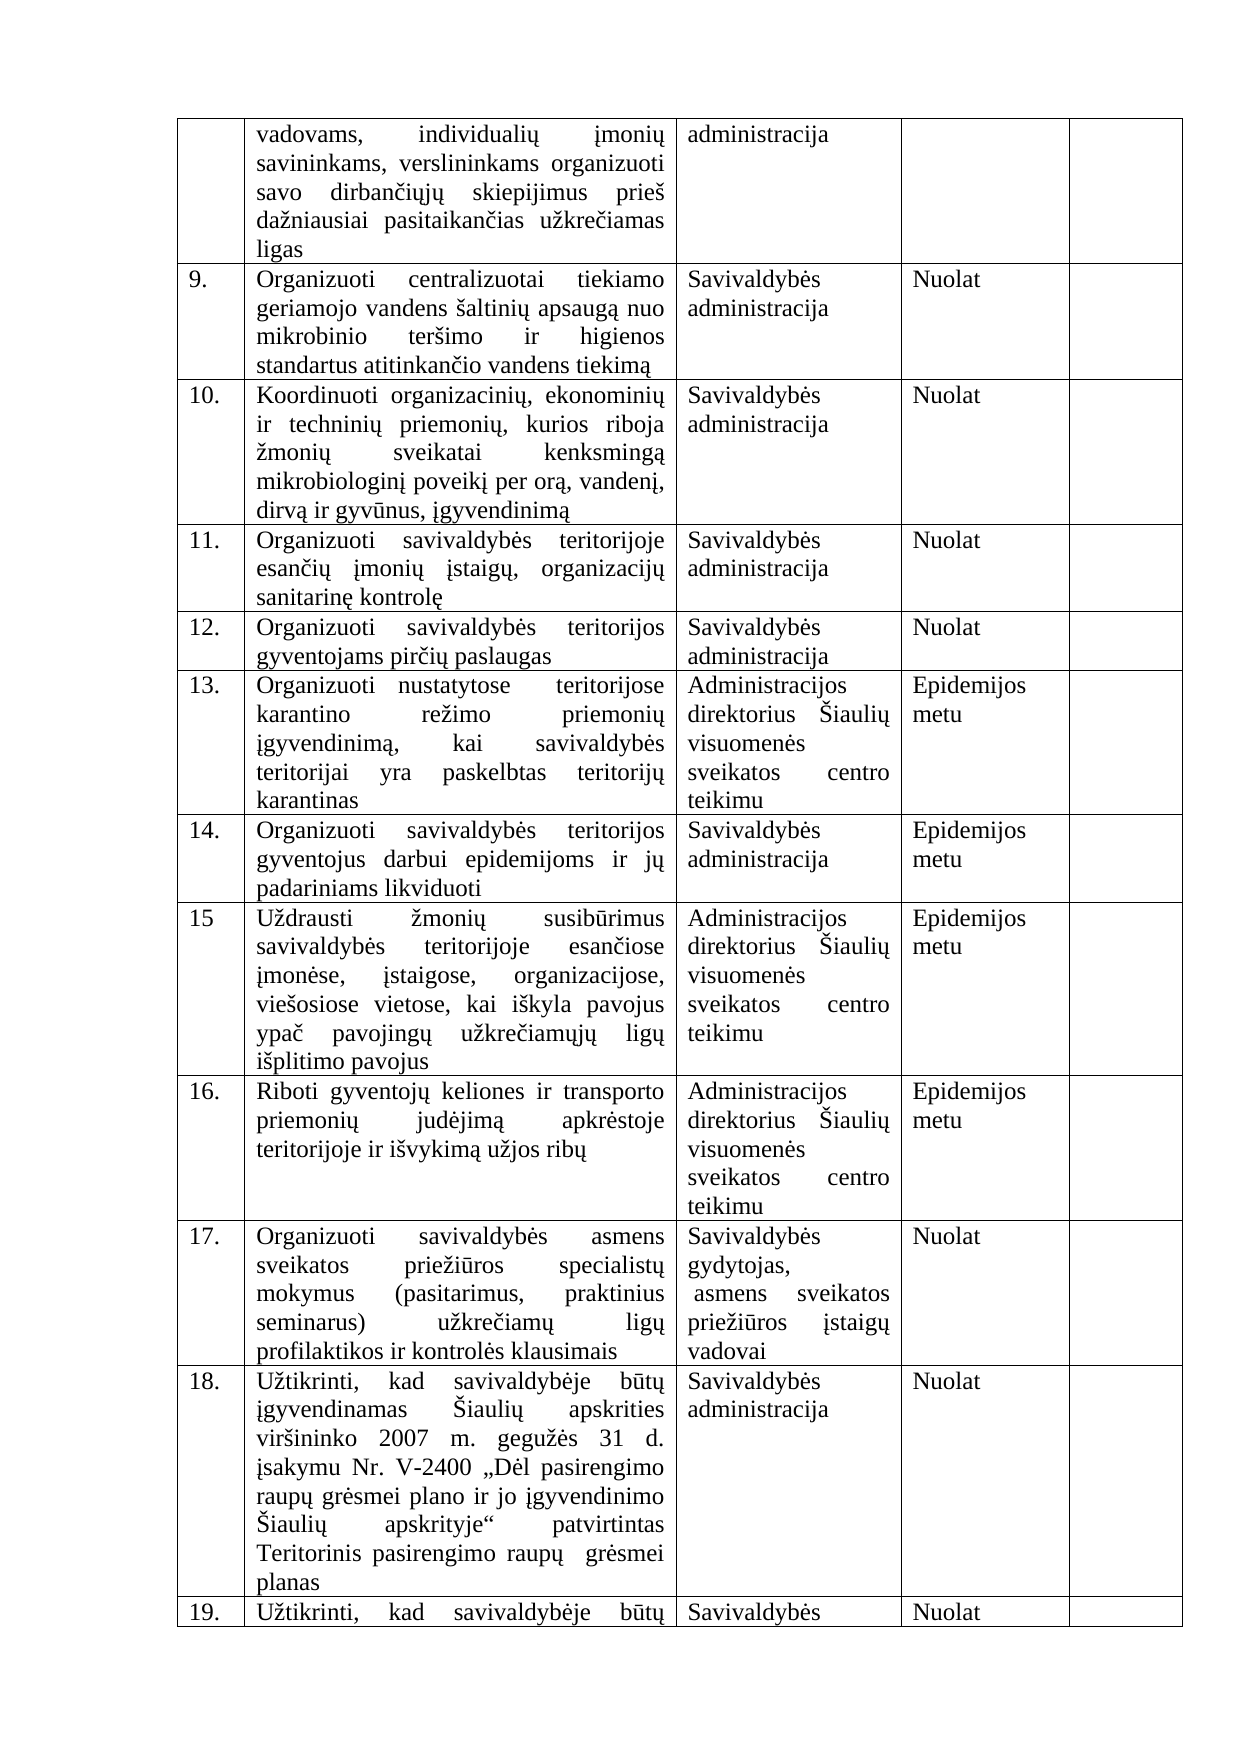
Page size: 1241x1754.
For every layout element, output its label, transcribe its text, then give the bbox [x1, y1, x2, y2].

table_cell [178, 119, 244, 263]
table_cell 9. [178, 264, 244, 379]
table_cell Nuolat [902, 1366, 1069, 1596]
table_cell Savivaldybės administracija [677, 612, 901, 669]
table_cell [1070, 815, 1182, 902]
table_cell [1070, 119, 1182, 263]
table_cell Epidemijos metu [902, 815, 1069, 902]
table_cell 13. [178, 671, 244, 814]
table_cell Nuolat [902, 1597, 1069, 1626]
table_cell 19. [178, 1597, 244, 1626]
table_cell Organizuoti savivaldybės teritorijos gyventojams pirčių paslaugas [245, 612, 676, 669]
table_cell 11. [178, 525, 244, 611]
table_cell Organizuoti savivaldybės teritorijos gyventojus darbui epidemijoms ir jų padariniams likviduoti [245, 815, 676, 902]
table_cell Administracijos direktorius Šiaulių visuomenės sveikatos centro teikimu [677, 1076, 901, 1220]
table_cell Nuolat [902, 1221, 1069, 1365]
table_cell Uždrausti žmonių susibūrimus savivaldybės teritorijoje esančiose įmonėse, įstaigose, organizacijose, viešosiose vietose, kai iškyla pavojus ypač pavojingų užkrečiamųjų ligų išplitimo pavojus [245, 903, 676, 1075]
table_cell Savivaldybės administracija [677, 525, 901, 611]
table_cell Organizuoti savivaldybės asmens sveikatos priežiūros specialistų mokymus (pasitarimus, praktinius seminarus) užkrečiamų ligų profilaktikos ir kontrolės klausimais [245, 1221, 676, 1365]
table_cell [1070, 903, 1182, 1075]
table_cell Savivaldybės gydytojas, asmens sveikatos priežiūros įstaigų vadovai [677, 1221, 901, 1365]
table_cell [1070, 1366, 1182, 1596]
table_cell Savivaldybės administracija [677, 264, 901, 379]
table_cell [1070, 380, 1182, 524]
table_cell Organizuoti centralizuotai tiekiamo geriamojo vandens šaltinių apsaugą nuo mikrobinio teršimo ir higienos standartus atitinkančio vandens tiekimą [245, 264, 676, 379]
table_cell Organizuoti nustatytose teritorijose karantino režimo priemonių įgyvendinimą, kai savivaldybės teritorijai yra paskelbtas teritorijų karantinas [245, 671, 676, 814]
table_cell Koordinuoti organizacinių, ekonominių ir techninių priemonių, kurios riboja žmonių sveikatai kenksmingą mikrobiologinį poveikį per orą, vandenį, dirvą ir gyvūnus, įgyvendinimą [245, 380, 676, 524]
table_cell Nuolat [902, 380, 1069, 524]
table_cell 18. [178, 1366, 244, 1596]
table_cell vadovams, individualių įmonių savininkams, verslininkams organizuoti savo dirbančiųjų skiepijimus prieš dažniausiai pasitaikančias užkrečiamas ligas [245, 119, 676, 263]
table_cell Epidemijos metu [902, 903, 1069, 1075]
table_cell [1070, 671, 1182, 814]
table_cell Savivaldybės administracija [677, 815, 901, 902]
table_cell Savivaldybės administracija [677, 380, 901, 524]
table_cell 15 [178, 903, 244, 1075]
table_cell 12. [178, 612, 244, 669]
table_cell [1070, 612, 1182, 669]
table_cell [1070, 1076, 1182, 1220]
table_cell Epidemijos metu [902, 671, 1069, 814]
table_cell Riboti gyventojų keliones ir transporto priemonių judėjimą apkrėstoje teritorijoje ir išvykimą užjos ribų [245, 1076, 676, 1220]
table_cell Organizuoti savivaldybės teritorijoje esančių įmonių įstaigų, organizacijų sanitarinę kontrolę [245, 525, 676, 611]
table_cell [1070, 264, 1182, 379]
table_cell 16. [178, 1076, 244, 1220]
table_cell 14. [178, 815, 244, 902]
table_cell administracija [677, 119, 901, 263]
table_cell Nuolat [902, 264, 1069, 379]
table_cell Administracijos direktorius Šiaulių visuomenės sveikatos centro teikimu [677, 903, 901, 1075]
table_cell Nuolat [902, 612, 1069, 669]
table_cell Savivaldybės administracija [677, 1366, 901, 1596]
table_cell 17. [178, 1221, 244, 1365]
table_cell [1070, 1221, 1182, 1365]
table_cell [1070, 525, 1182, 611]
table_cell Užtikrinti, kad savivaldybėje būtų [245, 1597, 676, 1626]
table_cell 10. [178, 380, 244, 524]
table_cell [1070, 1597, 1182, 1626]
table_cell Nuolat [902, 525, 1069, 611]
table_cell Užtikrinti, kad savivaldybėje būtų įgyvendinamas Šiaulių apskrities viršininko 2007 m. gegužės 31 d. įsakymu Nr. V-2400 „Dėl pasirengimo raupų grėsmei plano ir jo įgyvendinimo Šiaulių apskrityje“ patvirtintas Teritorinis pasirengimo raupų grėsmei planas [245, 1366, 676, 1596]
table_cell Savivaldybės [677, 1597, 901, 1626]
table_cell Epidemijos metu [902, 1076, 1069, 1220]
table_cell Administracijos direktorius Šiaulių visuomenės sveikatos centro teikimu [677, 671, 901, 814]
table_cell [902, 119, 1069, 263]
